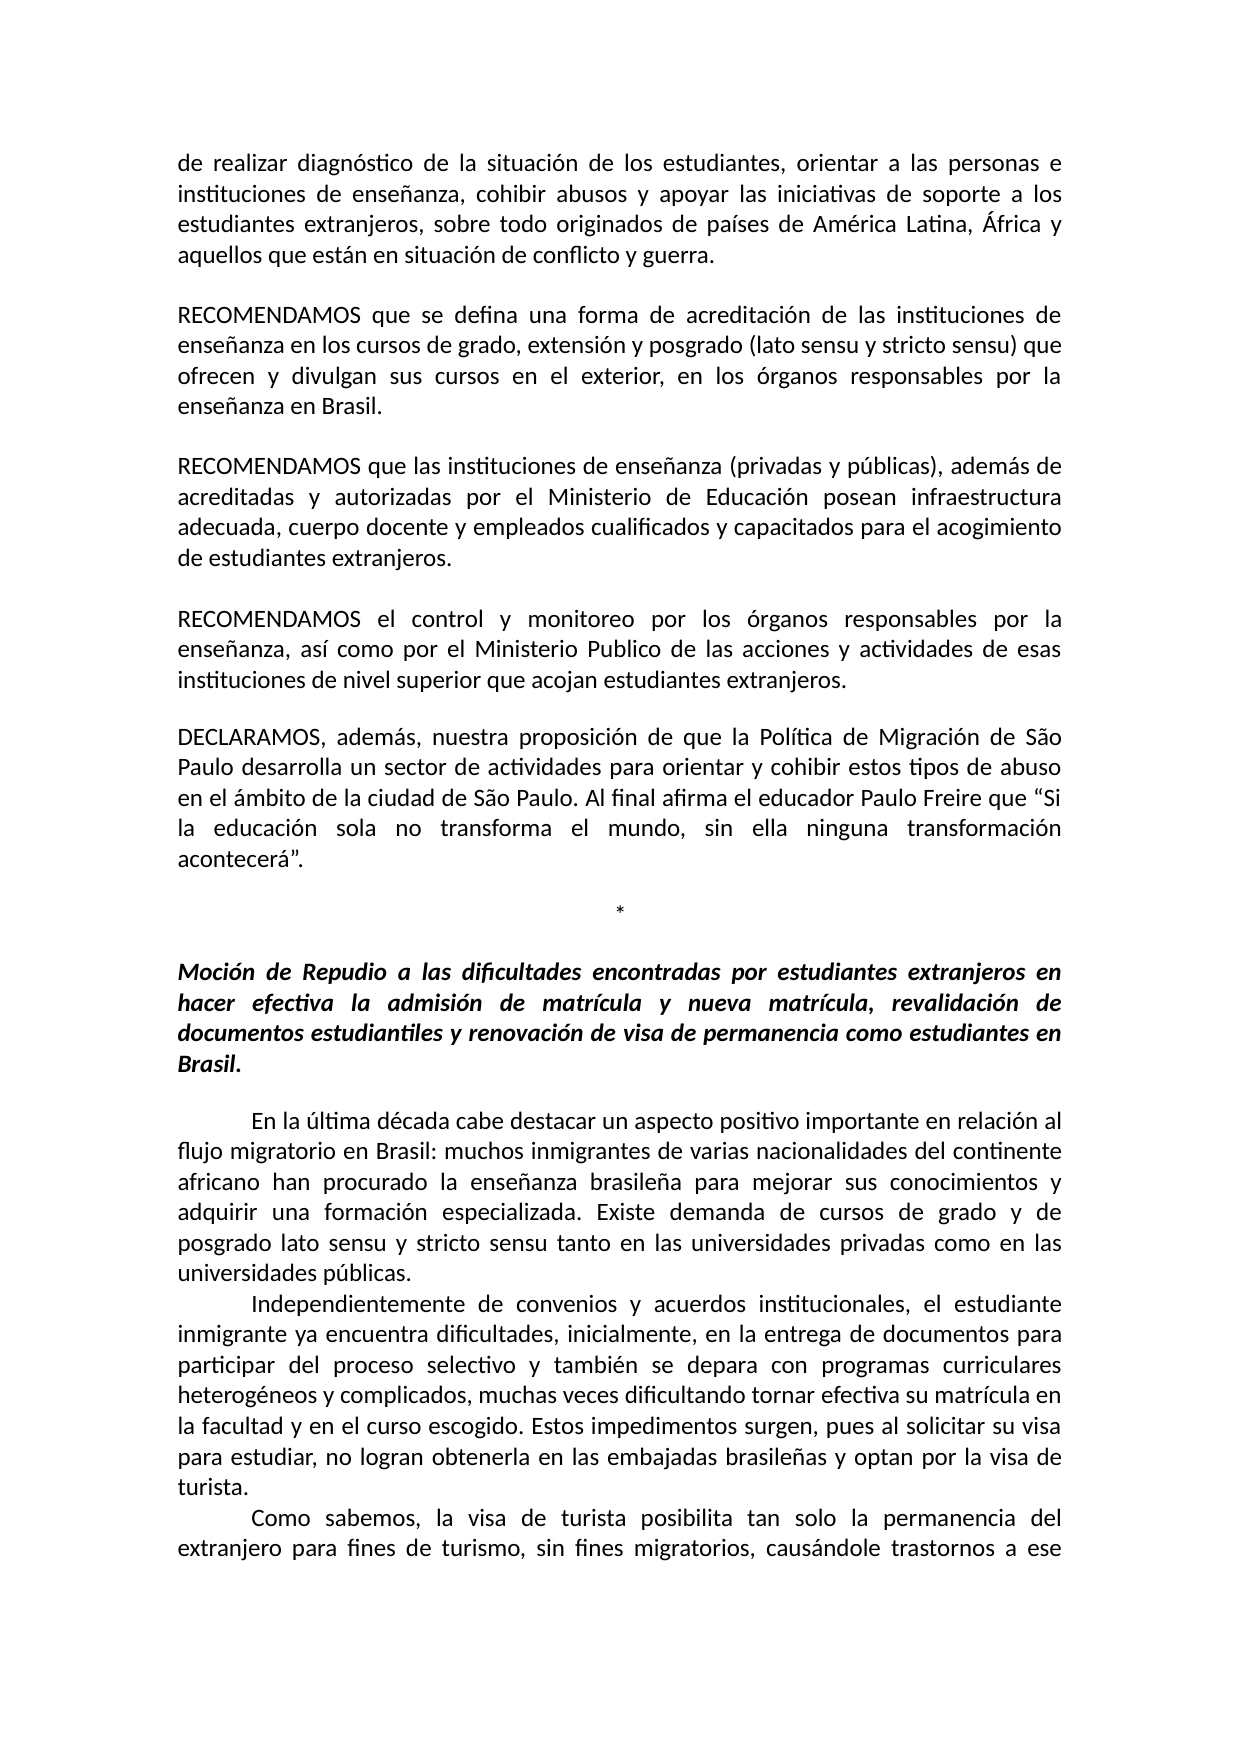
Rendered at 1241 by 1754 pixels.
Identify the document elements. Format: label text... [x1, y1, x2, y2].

text RECOMENDAMOS el control y monitoreo por los órganos responsables por la enseñanza, así como por el Ministerio Publico de las acciones y actividades de esas instituciones de nivel superior que acojan estudiantes extranjeros. [177, 603, 1063, 694]
text DECLARAMOS, además, nuestra proposición de que la Política de Migración de São Paulo desarrolla un sector de actividades para orientar y cohibir estos tipos de abuso en el ámbito de la ciudad de São Paulo. Al final afirma el educador Paulo Freire que “Si la educación sola no transforma el mundo, sin ella ninguna transformación acontecerá”. [177, 721, 1063, 873]
text Independientemente de convenios y acuerdos institucionales, el estudiante inmigrante ya encuentra dificultades, inicialmente, en la entrega de documentos para participar del proceso selectivo y también se depara con programas curriculares heterogéneos y complicados, muchas veces dificultando tornar efectiva su matrícula en la facultad y en el curso escogido. Estos impedimentos surgen, pues al solicitar su visa para estudiar, no logran obtenerla en las embajadas brasileñas y optan por la visa de turista. [177, 1288, 1063, 1502]
text de realizar diagnóstico de la situación de los estudiantes, orientar a las personas e instituciones de enseñanza, cohibir abusos y apoyar las iniciativas de soporte a los estudiantes extranjeros, sobre todo originados de países de América Latina, África y aquellos que están en situación de conflicto y guerra. [177, 148, 1063, 270]
text * [177, 899, 1063, 930]
text Moción de Repudio a las dificultades encontradas por estudiantes extranjeros en hacer efectiva la admisión de matrícula y nueva matrícula, revalidación de documentos estudiantiles y renovación de visa de permanencia como estudiantes en Brasil. [177, 956, 1063, 1078]
text Como sabemos, la visa de turista posibilita tan solo la permanencia del extranjero para fines de turismo, sin fines migratorios, causándole trastornos a ese [177, 1502, 1063, 1563]
text En la última década cabe destacar un aspecto positivo importante en relación al flujo migratorio en Brasil: muchos inmigrantes de varias nacionalidades del continente africano han procurado la enseñanza brasileña para mejorar sus conocimientos y adquirir una formación especializada. Existe demanda de cursos de grado y de posgrado lato sensu y stricto sensu tanto en las universidades privadas como en las universidades públicas. [177, 1105, 1063, 1288]
text RECOMENDAMOS que se defina una forma de acreditación de las instituciones de enseñanza en los cursos de grado, extensión y posgrado (lato sensu y stricto sensu) que ofrecen y divulgan sus cursos en el exterior, en los órganos responsables por la enseñanza en Brasil. [177, 299, 1063, 421]
text RECOMENDAMOS que las instituciones de enseñanza (privadas y públicas), además de acreditadas y autorizadas por el Ministerio de Educación posean infraestructura adecuada, cuerpo docente y empleados cualificados y capacitados para el acogimiento de estudiantes extranjeros. [177, 450, 1063, 572]
